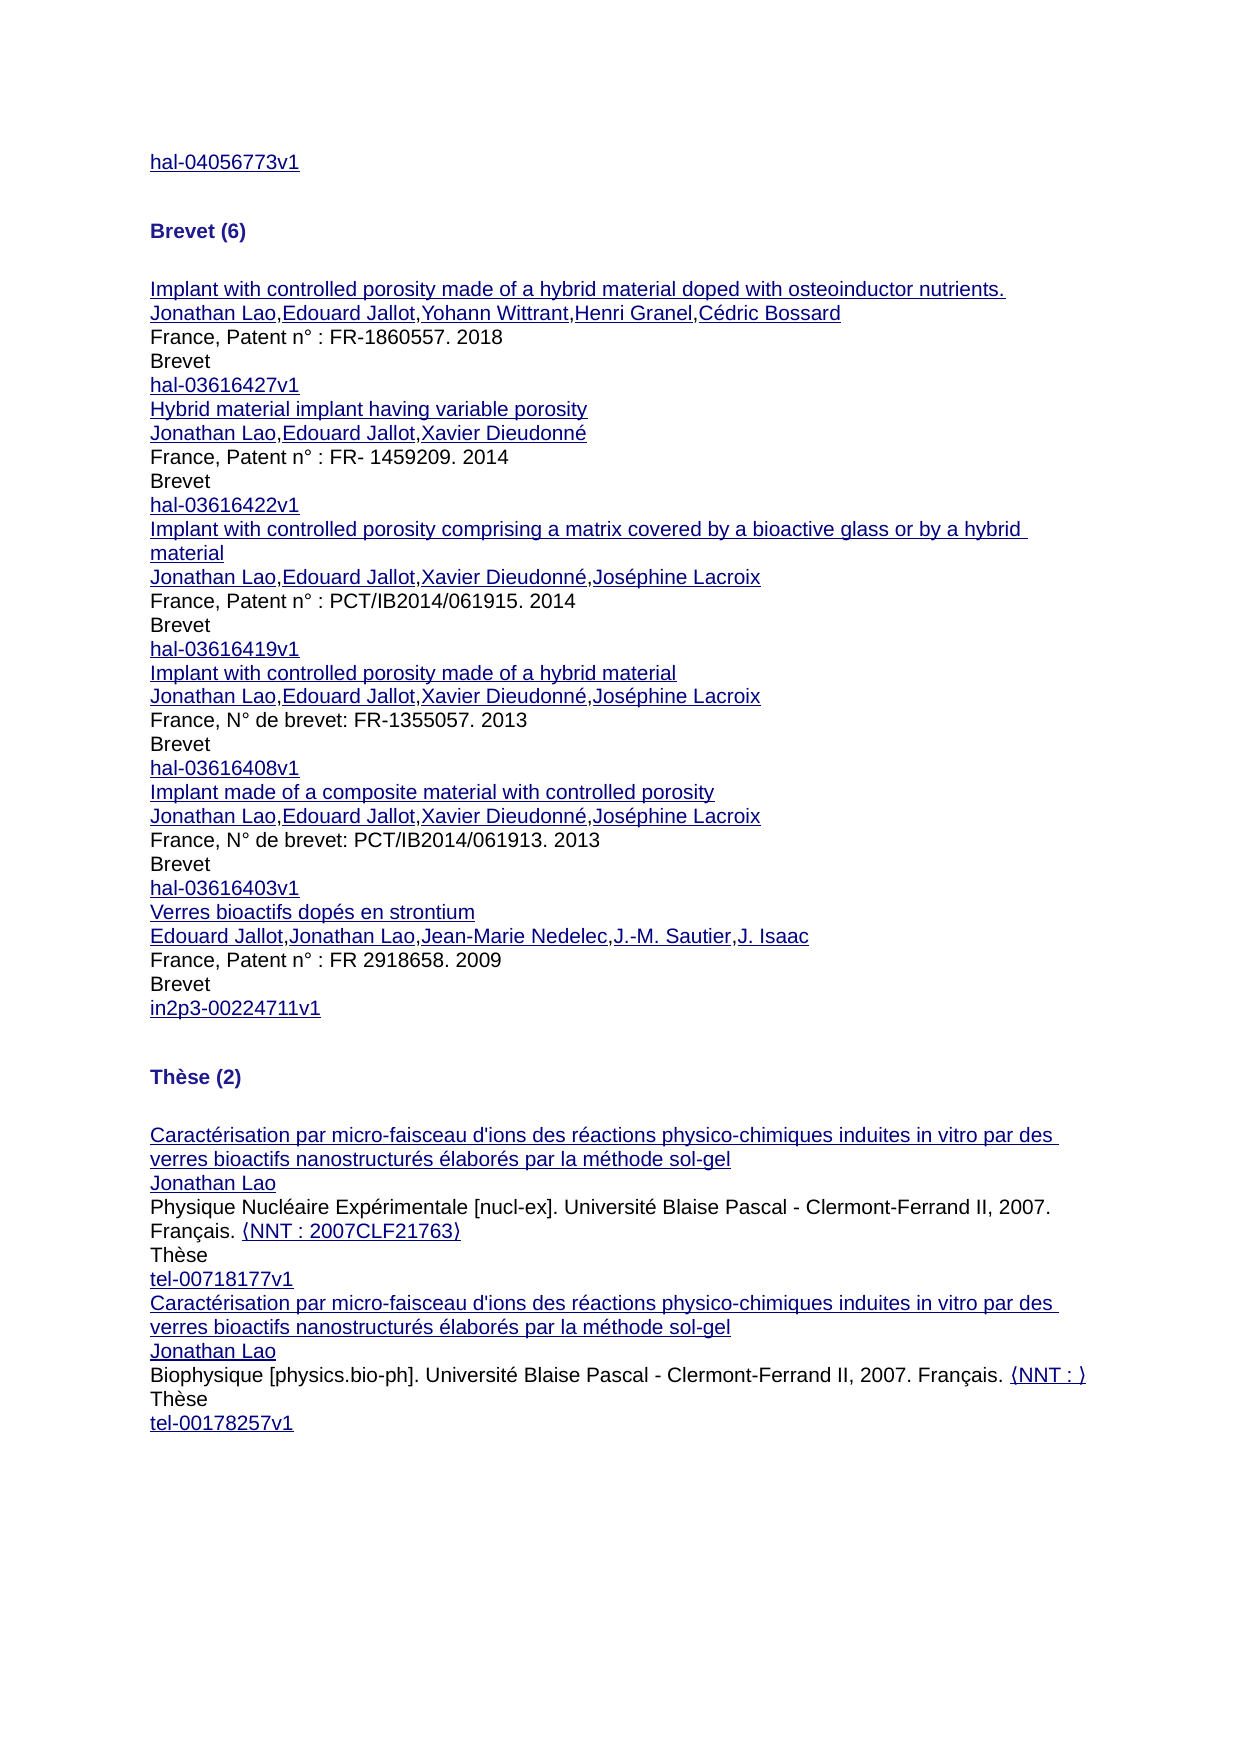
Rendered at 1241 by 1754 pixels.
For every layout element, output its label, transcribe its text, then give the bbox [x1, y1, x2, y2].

table_cell Verres bioactifs dopés en strontium Edouard Jallot,Jonathan Lao,Jean-Marie Nedelec,J.-M. Sautier,J. Isaac France, Patent n° : FR 2918658. 2009 Brevet in2p3-00224711v1 [150, 900, 1090, 1020]
table_header Caractérisation par micro-faisceau d'ions des réactions physico-chimiques induites in vitro par des verres bioactifs nanostructurés élaborés par la méthode sol-gel Jonathan Lao Physique Nucléaire Expérimentale [nucl-ex]. Université Blaise Pascal - Clermont-Ferrand II, 2007. Français. ⟨NNT : 2007CLF21763⟩ Thèse tel-00718177v1 [150, 1123, 1090, 1291]
table_header Implant with controlled porosity made of a hybrid material doped with osteoinductor nutrients. Jonathan Lao,Edouard Jallot,Yohann Wittrant,Henri Granel,Cédric Bossard France, Patent n° : FR-1860557. 2018 Brevet hal-03616427v1 [150, 277, 1090, 397]
subtitle Brevet (6) [150, 219, 1090, 243]
table_cell Implant with controlled porosity comprising a matrix covered by a bioactive glass or by a hybrid material Jonathan Lao,Edouard Jallot,Xavier Dieudonné,Joséphine Lacroix France, Patent n° : PCT/IB2014/061915. 2014 Brevet hal-03616419v1 [150, 517, 1090, 660]
table_cell Hybrid material implant having variable porosity Jonathan Lao,Edouard Jallot,Xavier Dieudonné France, Patent n° : FR- 1459209. 2014 Brevet hal-03616422v1 [150, 397, 1090, 517]
table_header Green polymers filaments for 3D-printing Amélie Tribot,Dan Batalu,Clément Brasselet,Cédric Delattre,Lu Weiet al. Green Sustainable Process for Chemical and Environmental Engineering and Science, Elsevier, pp.463-516, 2022, ⟨10.1016/B978-0-323-99643-3.00015-2⟩ Chapitre d'ouvrage hal-04056773v1 [150, 150, 1090, 174]
table_cell Implant with controlled porosity made of a hybrid material Jonathan Lao,Edouard Jallot,Xavier Dieudonné,Joséphine Lacroix France, N° de brevet: FR-1355057. 2013 Brevet hal-03616408v1 [150, 660, 1090, 780]
table_cell Implant made of a composite material with controlled porosity Jonathan Lao,Edouard Jallot,Xavier Dieudonné,Joséphine Lacroix France, N° de brevet: PCT/IB2014/061913. 2013 Brevet hal-03616403v1 [150, 780, 1090, 900]
table_cell Caractérisation par micro-faisceau d'ions des réactions physico-chimiques induites in vitro par des verres bioactifs nanostructurés élaborés par la méthode sol-gel Jonathan Lao Biophysique [physics.bio-ph]. Université Blaise Pascal - Clermont-Ferrand II, 2007. Français. ⟨NNT : ⟩ Thèse tel-00178257v1 [150, 1291, 1090, 1434]
subtitle Thèse (2) [150, 1064, 1090, 1088]
